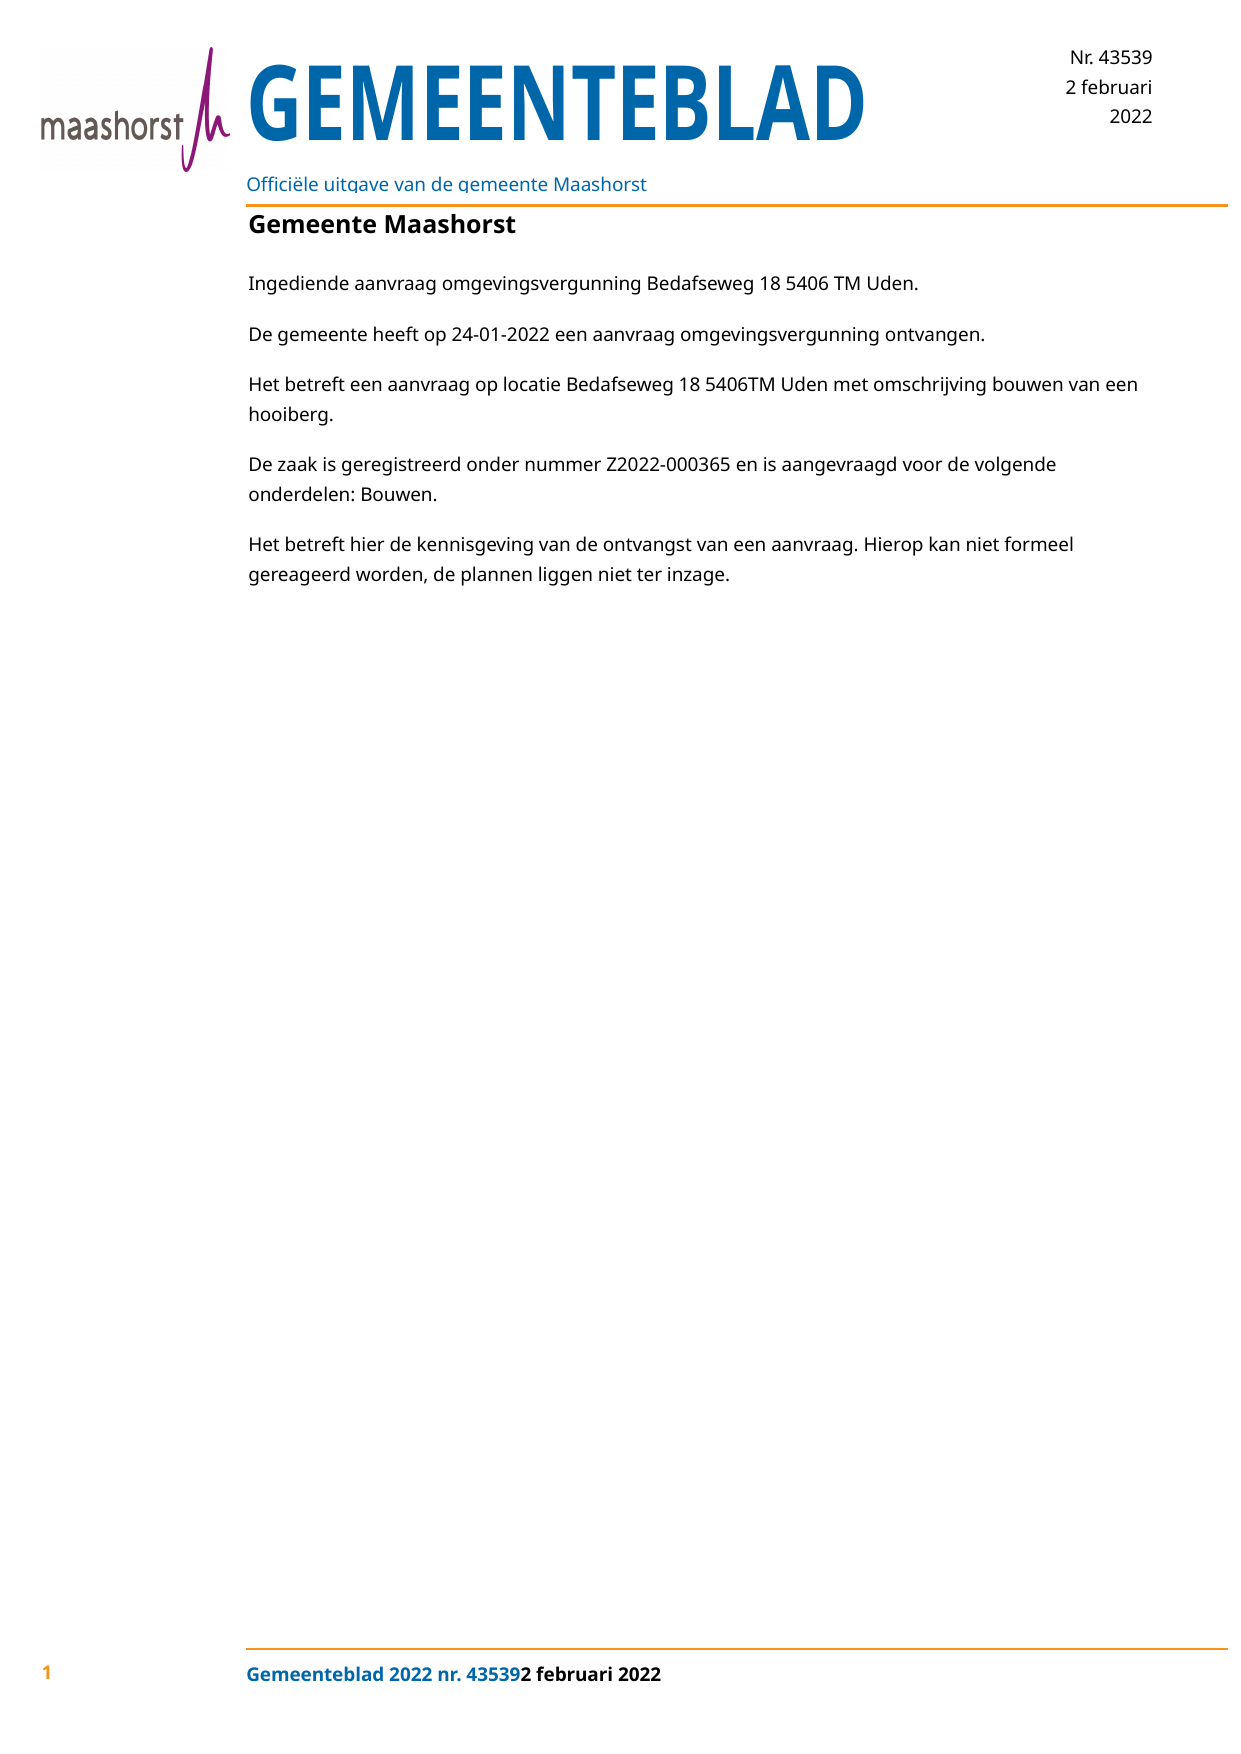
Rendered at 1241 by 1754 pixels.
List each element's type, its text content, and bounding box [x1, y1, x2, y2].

text Het betreft een aanvraag op locatie Bedafseweg 18 5406TM Uden met omschrijving bouwen van een hooiberg. [248, 371, 1152, 426]
text De gemeente heeft op 24-01-2022 een aanvraag omgevingsvergunning ontvangen. [248, 321, 1152, 346]
picture [41, 47, 231, 172]
text De zaak is geregistreerd onder nummer Z2022-000365 en is aangevraagd voor de volgende onderdelen: Bouwen. [248, 451, 1152, 506]
text Ingediende aanvraag omgevingsvergunning Bedafseweg 18 5406 TM Uden. [248, 270, 1152, 296]
text Het betreft hier de kennisgeving van de ontvangst van een aanvraag. Hierop kan niet formeel gereageerd worden, de plannen liggen niet ter inzage. [248, 531, 1152, 586]
text Gemeente Maashorst [248, 207, 1152, 241]
